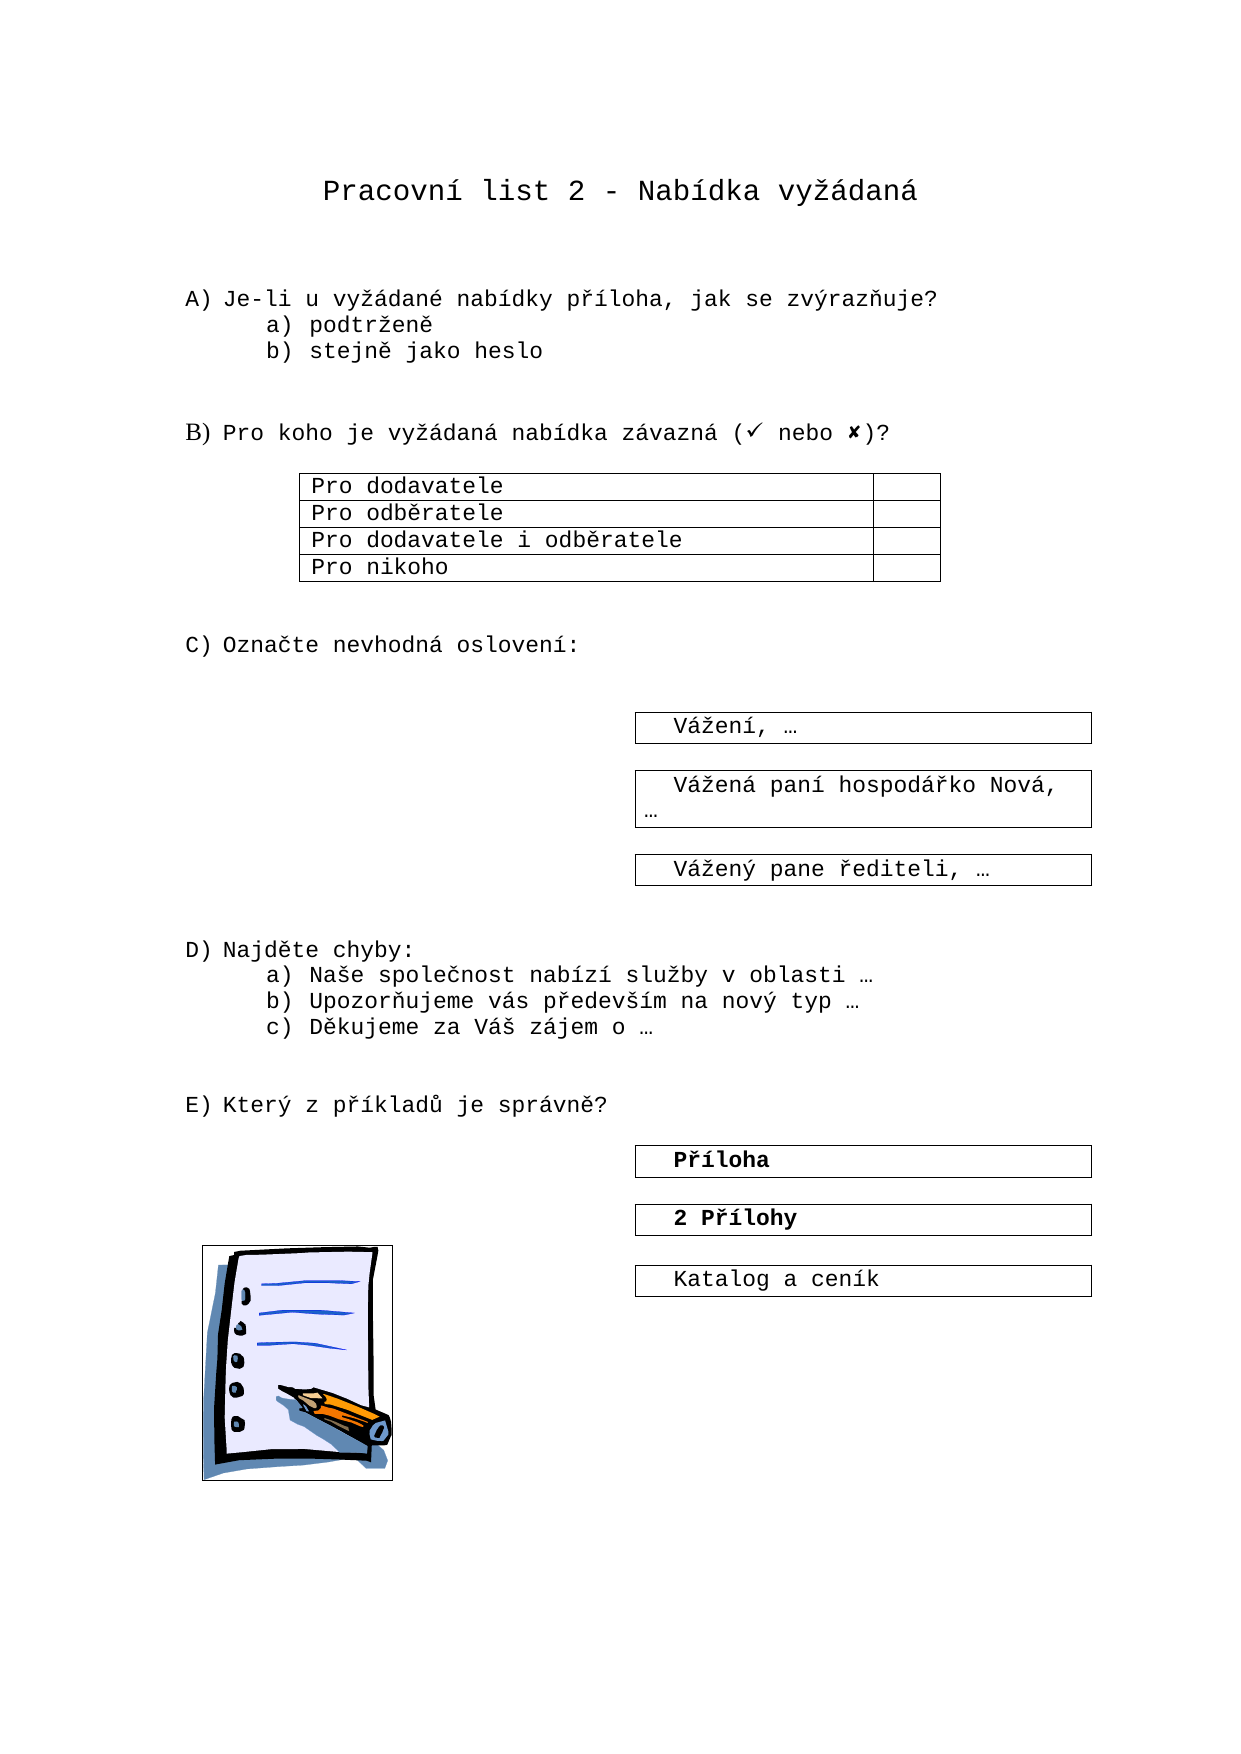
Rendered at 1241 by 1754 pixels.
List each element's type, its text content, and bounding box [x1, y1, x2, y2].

text Vážený pane řediteli, … [636, 855, 1091, 885]
text Katalog a ceník [636, 1266, 1091, 1296]
table_cell Pro dodavatele i odběratele [300, 528, 873, 554]
list Najděte chyby: [185, 938, 1092, 964]
table_header Pro dodavatele [300, 474, 873, 500]
table_cell [874, 528, 940, 554]
table_header [874, 474, 940, 500]
text Pracovní list 2 - Nabídka vyžádaná [148, 176, 1092, 209]
list Je-li u vyžádané nabídky příloha, jak se zvýrazňuje? [185, 287, 1092, 313]
list Upozorňujeme vás především na nový typ … [266, 990, 1092, 1016]
list Pro koho je vyžádaná nabídka závazná ( nebo )? [185, 417, 1092, 447]
list podtrženě [266, 313, 1092, 339]
text Vážená paní hospodářko Nová, … [636, 771, 1091, 827]
text 2 Přílohy [636, 1205, 1091, 1235]
table_cell [874, 555, 940, 581]
table_cell Pro odběratele [300, 501, 873, 527]
text Příloha [636, 1146, 1091, 1177]
list stejně jako heslo [266, 339, 1092, 365]
list Označte nevhodná oslovení: [185, 634, 1092, 660]
text Vážení, … [636, 713, 1091, 743]
list Naše společnost nabízí služby v oblasti … [266, 964, 1092, 990]
list Který z příkladů je správně? [185, 1093, 1092, 1119]
table_cell Pro nikoho [300, 555, 873, 581]
list Děkujeme za Váš zájem o … [266, 1016, 1092, 1042]
table_cell [874, 501, 940, 527]
